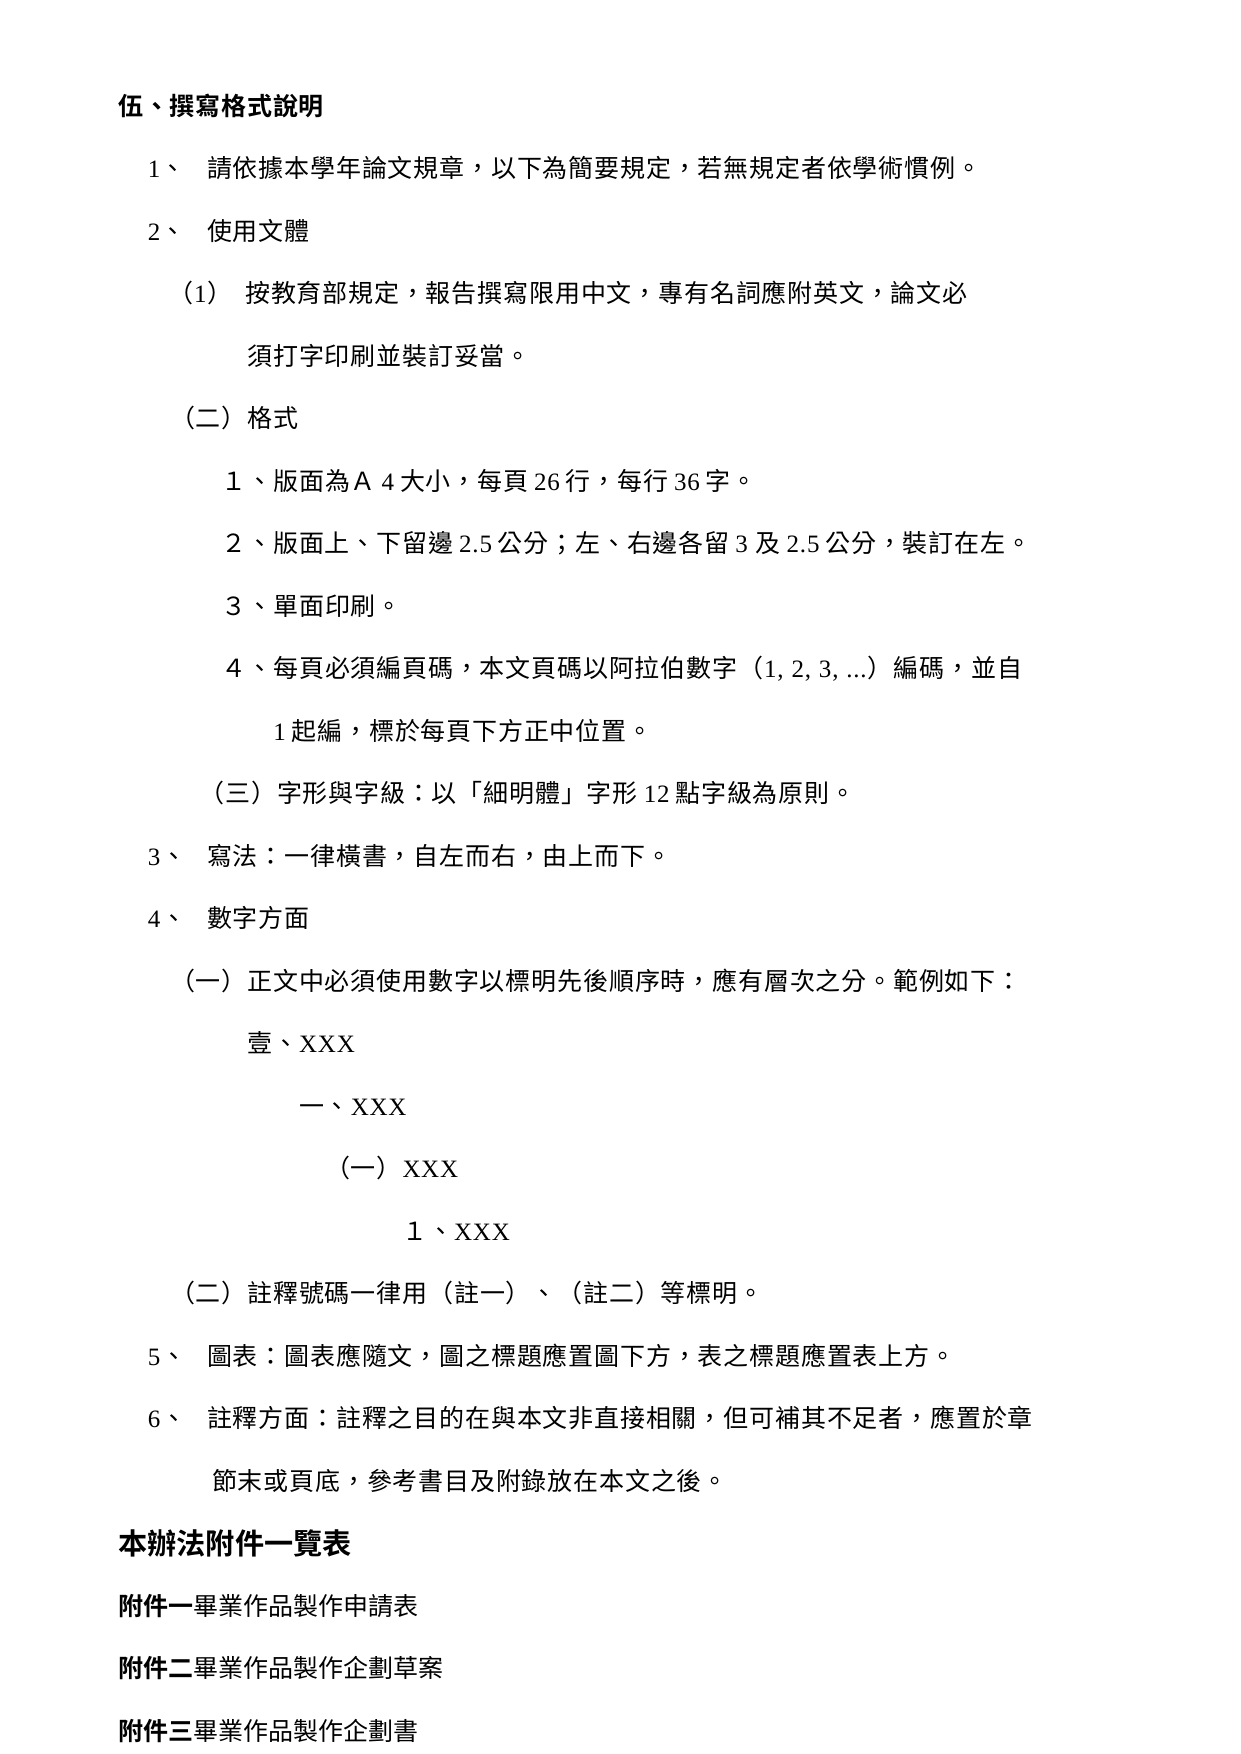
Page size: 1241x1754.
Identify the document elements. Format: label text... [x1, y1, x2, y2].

text 1起編，標於每頁下方正中位置。 [118, 688, 1122, 750]
list 寫法：一律橫書，自左而右，由上而下。 [148, 813, 1122, 875]
text 一、XXX [118, 1063, 1122, 1125]
text 附件三畢業作品製作企劃書 [118, 1688, 1122, 1750]
list 註釋方面：註釋之目的在與本文非直接相關，但可補其不足者，應置於章 [148, 1375, 1122, 1438]
list 按教育部規定，報告撰寫限用中文，專有名詞應附英文，論文必 [168, 250, 1122, 313]
text （一）正文中必須使用數字以標明先後順序時，應有層次之分。範例如下： [118, 938, 1122, 1000]
text 附件二畢業作品製作企劃草案 [118, 1625, 1122, 1688]
text 附件一畢業作品製作申請表 [118, 1563, 1122, 1625]
text １、XXX [118, 1188, 1122, 1250]
text ３、單面印刷。 [118, 563, 1122, 625]
text 伍、撰寫格式說明 [118, 63, 1122, 125]
list 請依據本學年論文規章，以下為簡要規定，若無規定者依學術慣例。 [148, 125, 1122, 188]
text （三）字形與字級：以「細明體」字形12點字級為原則。 [148, 750, 1122, 813]
text １、版面為Ａ4大小，每頁26行，每行36字。 [118, 438, 1122, 500]
text （一）XXX [118, 1125, 1122, 1188]
text 壹、XXX [118, 1000, 1122, 1063]
text ４、每頁必須編頁碼，本文頁碼以阿拉伯數字（1, 2, 3, ...）編碼，並自 [118, 625, 1122, 688]
text ２、版面上、下留邊2.5公分；左、右邊各留3 及2.5公分，裝訂在左。 [118, 500, 1122, 563]
list 數字方面 [148, 875, 1122, 938]
text 節末或頁底，參考書目及附錄放在本文之後。 [118, 1438, 1122, 1500]
list 使用文體 [148, 188, 1122, 250]
list 圖表：圖表應隨文，圖之標題應置圖下方，表之標題應置表上方。 [148, 1313, 1122, 1375]
text 須打字印刷並裝訂妥當。 [118, 313, 1122, 375]
text （二）格式 [118, 375, 1122, 438]
text （二）註釋號碼一律用（註一）、（註二）等標明。 [118, 1250, 1122, 1313]
text 本辦法附件一覽表 [118, 1500, 1122, 1563]
